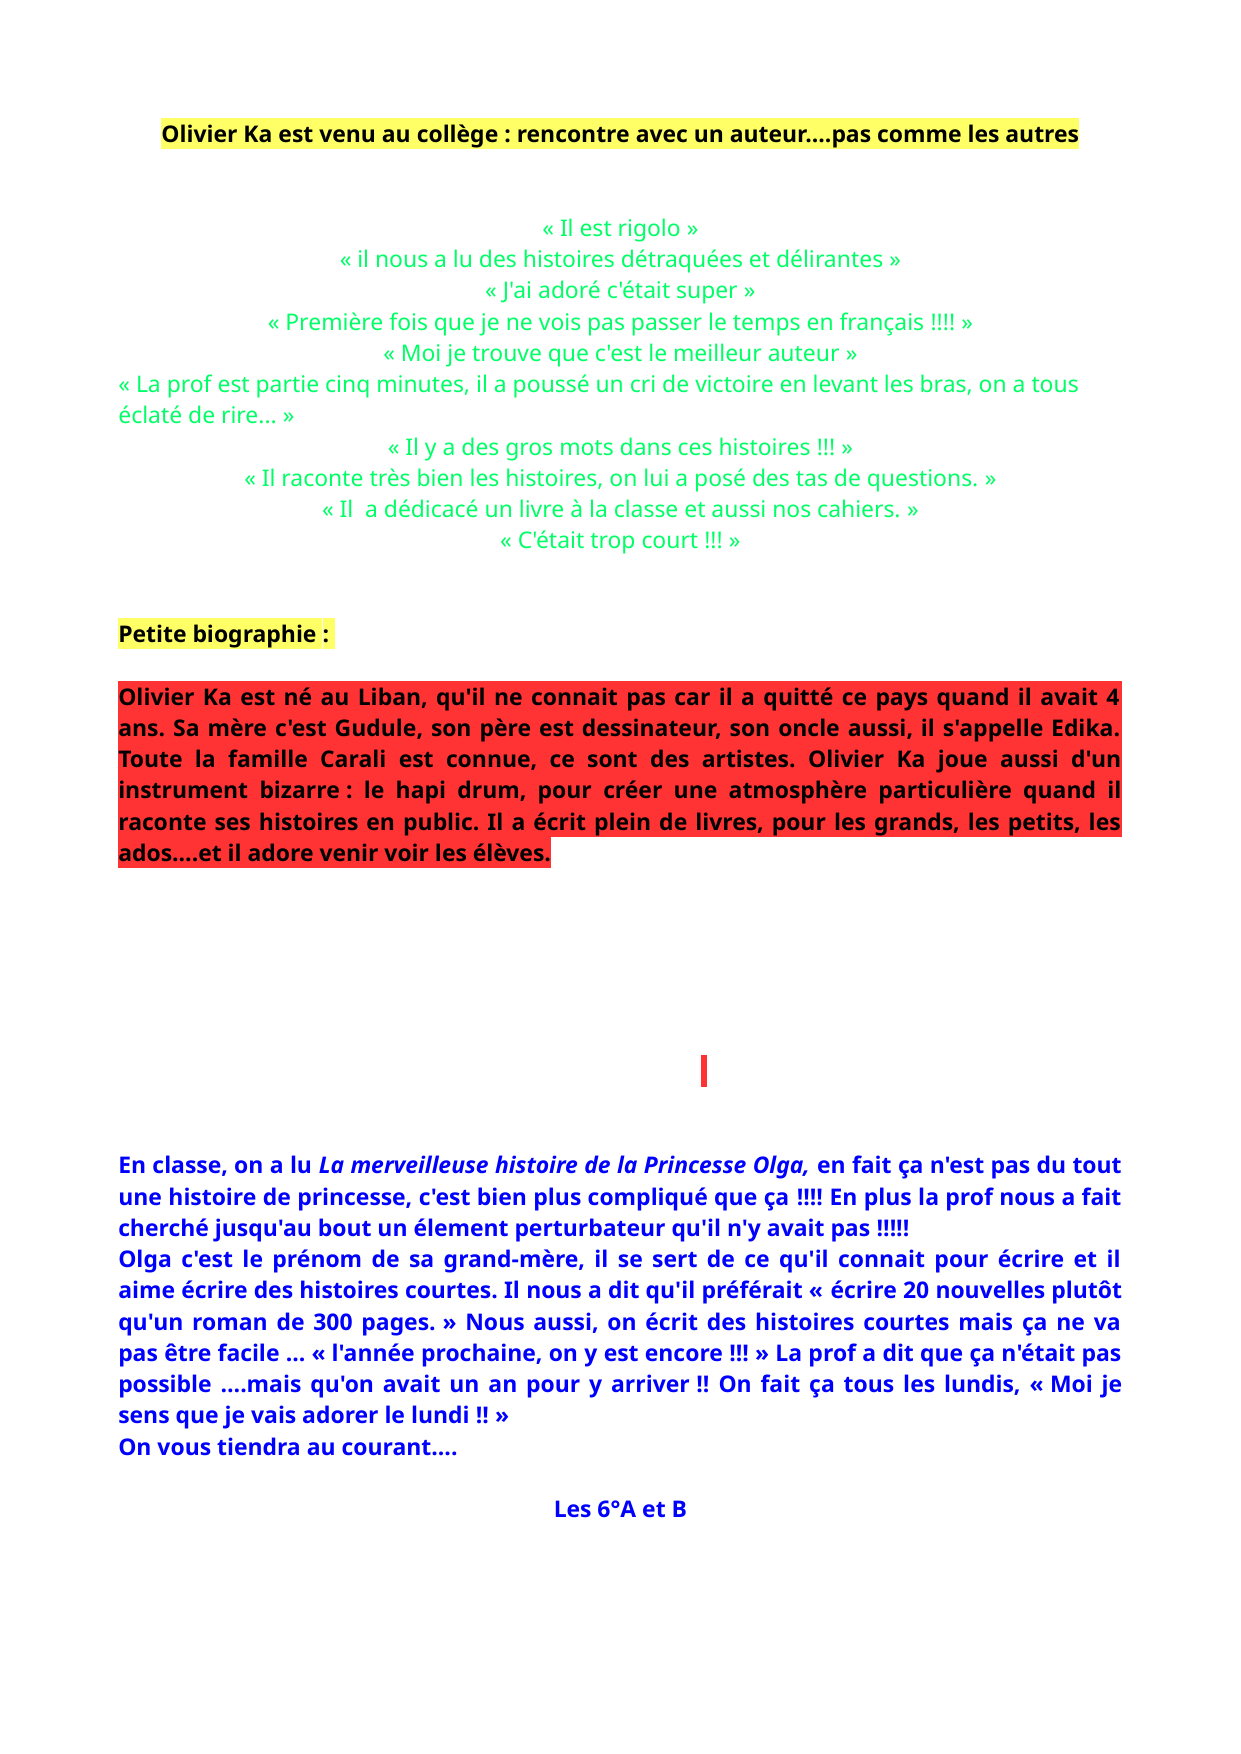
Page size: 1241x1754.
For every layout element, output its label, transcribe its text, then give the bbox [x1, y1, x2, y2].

text Les 6°A et B [118, 1493, 1122, 1524]
text « Première fois que je ne vois pas passer le temps en français !!!! » [118, 306, 1122, 337]
text En classe, on a lu La merveilleuse histoire de la Princesse Olga, en fait ça n'est pas du tout une histoire de princesse, c'est bien plus compliqué que ça !!!! En plus la prof nous a fait cherché jusqu'au bout un élement perturbateur qu'il n'y avait pas !!!!! [118, 1149, 1122, 1243]
text « il nous a lu des histoires détraquées et délirantes » [118, 243, 1122, 274]
text « Moi je trouve que c'est le meilleur auteur » [118, 337, 1122, 368]
text Olga c'est le prénom de sa grand-mère, il se sert de ce qu'il connait pour écrire et il aime écrire des histoires courtes. Il nous a dit qu'il préférait « écrire 20 nouvelles plutôt qu'un roman de 300 pages. » Nous aussi, on écrit des histoires courtes mais ça ne va pas être facile ... « l'année prochaine, on y est encore !!! » La prof a dit que ça n'était pas possible ….mais qu'on avait un an pour y arriver !! On fait ça tous les lundis, « Moi je sens que je vais adorer le lundi !! » [118, 1243, 1122, 1430]
text On vous tiendra au courant.... [118, 1430, 1122, 1462]
text « Il est rigolo » [118, 212, 1122, 243]
text « La prof est partie cinq minutes, il a poussé un cri de victoire en levant les bras, on a tous éclaté de rire... » [118, 368, 1122, 431]
text « Il a dédicacé un livre à la classe et aussi nos cahiers. » [118, 493, 1122, 524]
text Olivier Ka est né au Liban, qu'il ne connait pas car il a quitté ce pays quand il avait 4 ans. Sa mère c'est Gudule, son père est dessinateur, son oncle aussi, il s'appelle Edika. Toute la famille Carali est connue, ce sont des artistes. Olivier Ka joue aussi d'un instrument bizarre : le hapi drum, pour créer une atmosphère particulière quand il raconte ses histoires en public. Il a écrit plein de livres, pour les grands, les petits, les ados....et il adore venir voir les élèves. [118, 681, 1122, 868]
text Olivier Ka est venu au collège : rencontre avec un auteur....pas comme les autres [118, 118, 1122, 149]
text « J'ai adoré c'était super » [118, 274, 1122, 306]
text « Il y a des gros mots dans ces histoires !!! » [118, 431, 1122, 462]
text « Il raconte très bien les histoires, on lui a posé des tas de questions. » [118, 462, 1122, 493]
text Petite biographie : [118, 618, 1122, 649]
text « C'était trop court !!! » [118, 524, 1122, 556]
